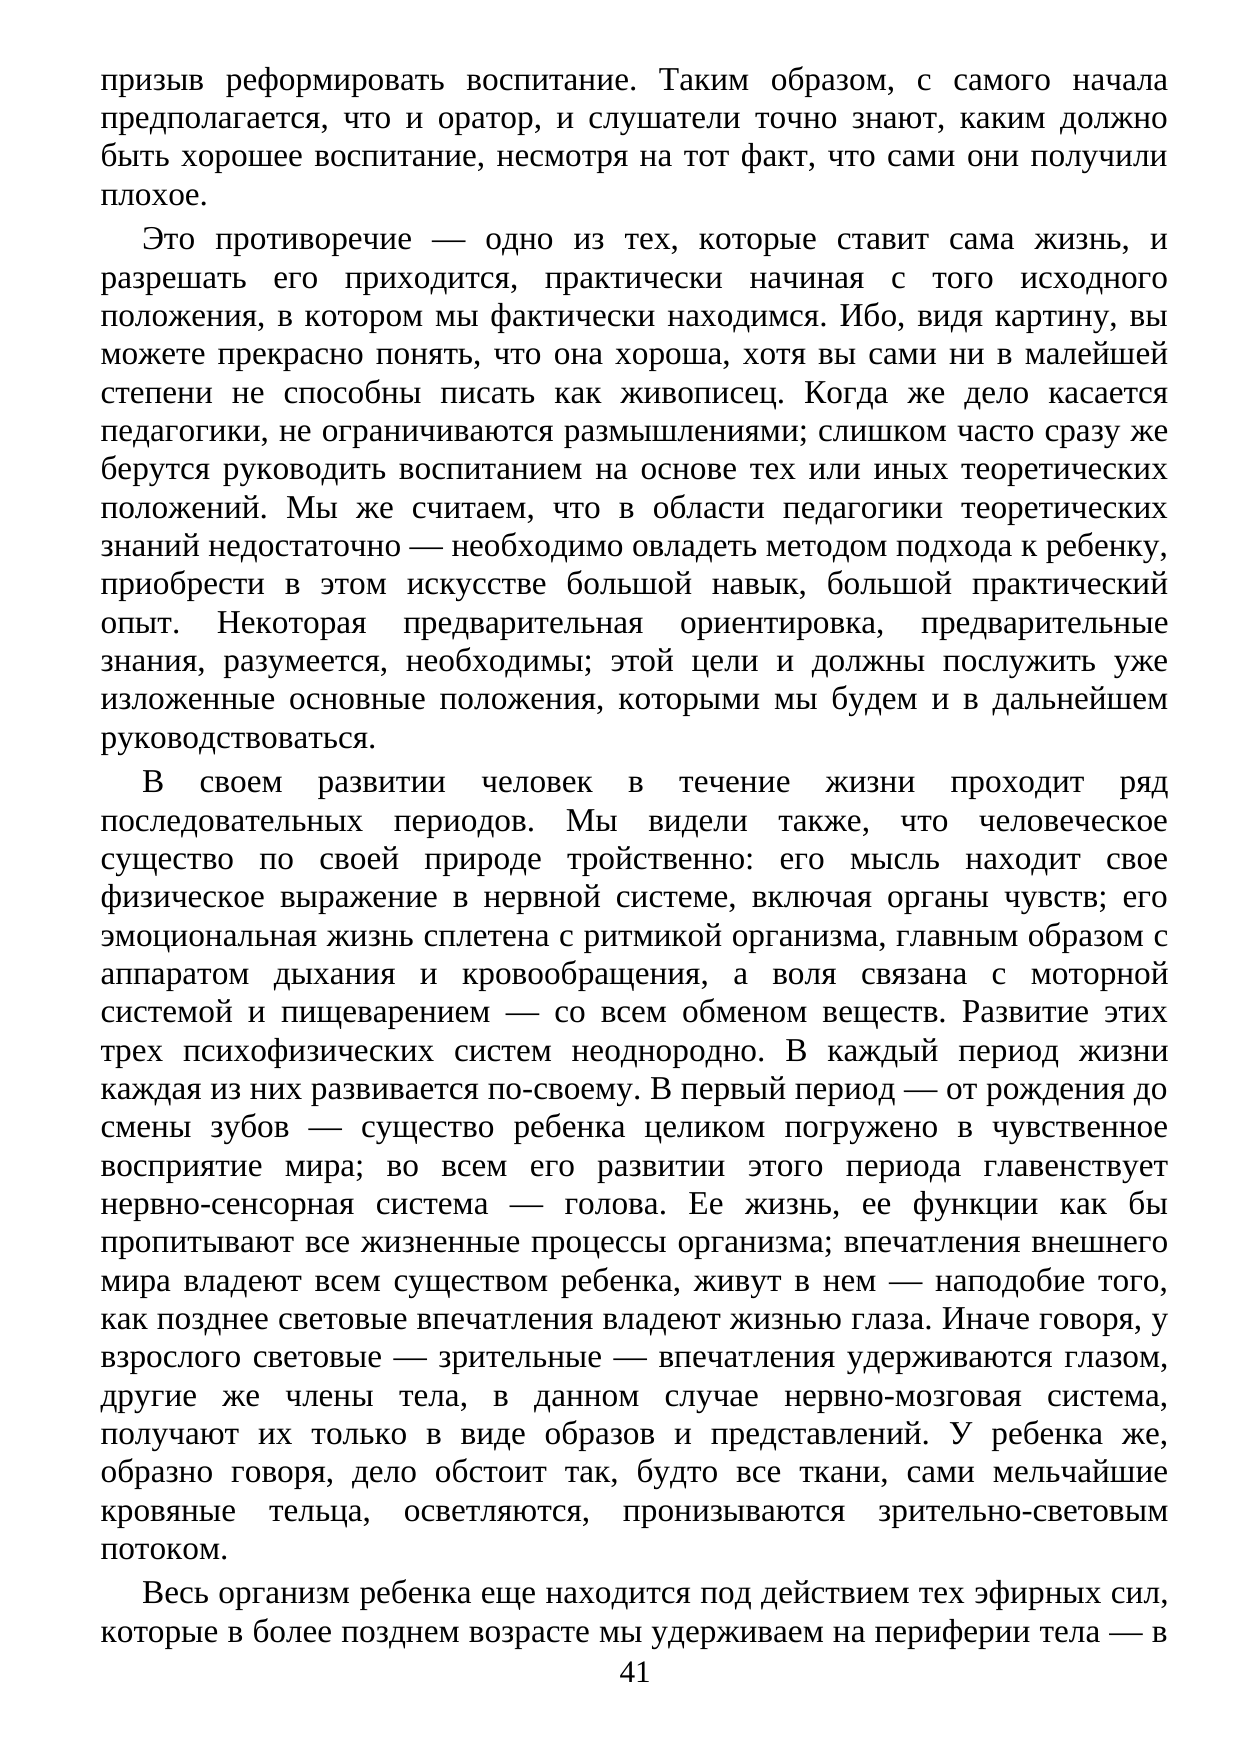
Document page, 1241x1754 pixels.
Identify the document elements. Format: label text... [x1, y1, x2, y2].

text призыв реформировать воспитание. Таким образом, с самого начала предполагается, что и оратор, и слушатели точно знают, каким должно быть хорошее воспитание, несмотря на тот факт, что сами они получили плохое. [100, 59, 1169, 212]
text Весь организм ребенка еще находится под действием тех эфирных сил, которые в более позднем возрасте мы удерживаем на периферии тела — в [100, 1573, 1169, 1649]
text В своем развитии человек в течение жизни проходит ряд последовательных периодов. Мы видели также, что человеческое существо по своей природе тройственно: его мысль находит свое физическое выражение в нервной системе, включая органы чувств; его эмоциональная жизнь сплетена с ритмикой организма, главным образом с аппаратом дыхания и кровообращения, а воля связана с моторной системой и пищеварением — со всем обменом веществ. Развитие этих трех психофизических систем неоднородно. В каждый период жизни каждая из них развивается по-своему. В первый период — от рождения до смены зубов — существо ребенка целиком погружено в чувственное восприятие мира; во всем его развитии этого периода главенствует нервно-сенсорная система — голова. Ее жизнь, ее функции как бы пропитывают все жизненные процессы организма; впечатления внешнего мира владеют всем существом ребенка, живут в нем — наподобие того, как позднее световые впечатления владеют жизнью глаза. Иначе говоря, у взрослого световые — зрительные — впечатления удерживаются глазом, другие же члены тела, в данном случае нервно-мозговая система, получают их только в виде образов и представлений. У ребенка же, образно говоря, дело обстоит так, будто все ткани, сами мельчайшие кровяные тельца, осветляются, пронизываются зрительно-световым потоком. [100, 762, 1169, 1567]
text Это противоречие — одно из тех, которые ставит сама жизнь, и разрешать его приходится, практически начиная с того исходного положения, в котором мы фактически находимся. Ибо, видя картину, вы можете прекрасно понять, что она хороша, хотя вы сами ни в малейшей степени не способны писать как живописец. Когда же дело касается педагогики, не ограничиваются размышлениями; слишком часто сразу же берутся руководить воспитанием на основе тех или иных теоретических положений. Мы же считаем, что в области педагогики теоретических знаний недостаточно — необходимо овладеть методом подхода к ребенку, приобрести в этом искусстве большой навык, большой практический опыт. Некоторая предварительная ориентировка, предварительные знания, разумеется, необходимы; этой цели и должны послужить уже изложенные основные положения, которыми мы будем и в дальнейшем руководствоваться. [100, 219, 1169, 755]
